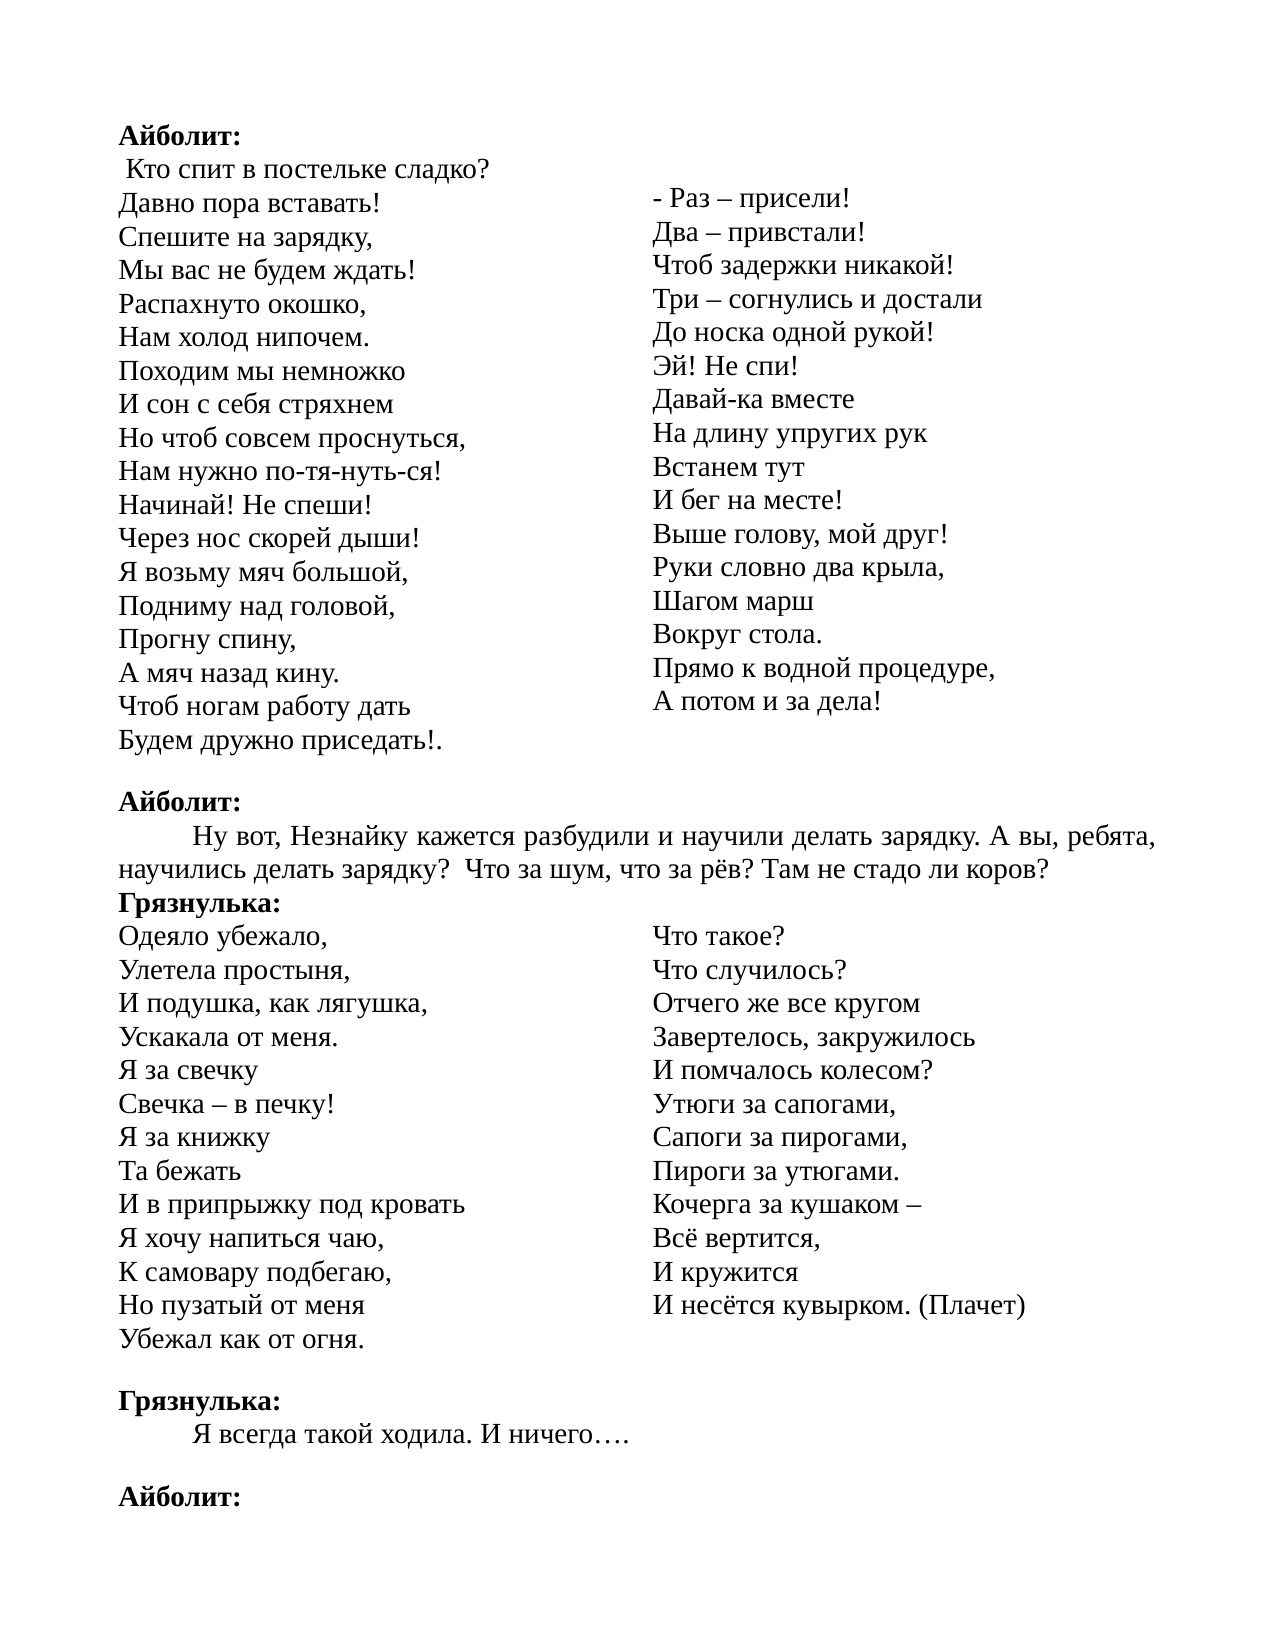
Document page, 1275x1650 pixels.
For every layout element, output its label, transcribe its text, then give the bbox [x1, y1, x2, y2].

text Я возьму мяч большой, [118, 554, 623, 588]
text А потом и за дела! [652, 683, 1157, 717]
text Что такое? [652, 918, 1157, 952]
text Я хочу напиться чаю, [118, 1220, 623, 1254]
text Встанем тут [652, 449, 1157, 482]
text И в припрыжку под кровать [118, 1187, 623, 1220]
text Но чтоб совсем проснуться, [118, 420, 623, 453]
text Руки словно два крыла, [652, 549, 1157, 583]
text И кружится [652, 1254, 1157, 1287]
text Выше голову, мой друг! [652, 516, 1157, 549]
text Спешите на зарядку, [118, 219, 623, 252]
text Завертелось, закружилось [652, 1019, 1157, 1052]
text Давно пора вставать! [118, 185, 623, 219]
text Айболит: [118, 1479, 1157, 1512]
text Но пузатый от меня [118, 1287, 623, 1321]
text Грязнулька: [118, 1383, 1157, 1417]
text Начинай! Не спеши! [118, 487, 623, 521]
text - Раз – присели! [652, 180, 1157, 214]
text Я за свечку [118, 1052, 623, 1086]
text Вокруг стола. [652, 616, 1157, 650]
text К самовару подбегаю, [118, 1254, 623, 1287]
text Грязнулька: [118, 885, 1157, 918]
text Три – согнулись и достали [652, 281, 1157, 314]
text Улетела простыня, [118, 952, 623, 985]
text Одеяло убежало, [118, 918, 623, 952]
text Убежал как от огня. [118, 1321, 623, 1354]
text Чтоб задержки никакой! [652, 247, 1157, 281]
text Эй! Не спи! [652, 348, 1157, 382]
text Будем дружно приседать!. [118, 722, 623, 755]
text Сапоги за пирогами, [652, 1119, 1157, 1153]
text Кочерга за кушаком – [652, 1187, 1157, 1220]
text Прогну спину, [118, 621, 623, 655]
text Два – привстали! [652, 214, 1157, 247]
text Ну вот, Незнайку кажется разбудили и научили делать зарядку. А вы, ребята, научились делать зарядку? Что за шум, что за рёв? Там не стадо ли коров? [118, 818, 1157, 885]
text Ускакала от меня. [118, 1019, 623, 1052]
text Я всегда такой ходила. И ничего…. [118, 1417, 1157, 1450]
text Всё вертится, [652, 1220, 1157, 1254]
text Свечка – в печку! [118, 1086, 623, 1119]
text Нам холод нипочем. [118, 319, 623, 353]
text Отчего же все кругом [652, 985, 1157, 1019]
text Айболит: [118, 118, 1157, 152]
text Я за книжку [118, 1119, 623, 1153]
text Нам нужно по-тя-нуть-ся! [118, 453, 623, 487]
text Кто спит в постельке сладко? [118, 152, 623, 185]
text Давай-ка вместе [652, 382, 1157, 415]
text И помчалось колесом? [652, 1052, 1157, 1086]
text Прямо к водной процедуре, [652, 650, 1157, 683]
text И несётся кувырком. (Плачет) [652, 1287, 1157, 1321]
text На длину упругих рук [652, 415, 1157, 449]
text И сон с себя стряхнем [118, 386, 623, 420]
text Утюги за сапогами, [652, 1086, 1157, 1119]
text А мяч назад кину. [118, 655, 623, 688]
text Мы вас не будем ждать! [118, 252, 623, 286]
text И бег на месте! [652, 482, 1157, 516]
text Пироги за утюгами. [652, 1153, 1157, 1187]
text Походим мы немножко [118, 353, 623, 386]
text Айболит: [118, 784, 1157, 818]
text Через нос скорей дыши! [118, 521, 623, 554]
text Распахнуто окошко, [118, 286, 623, 319]
text Чтоб ногам работу дать [118, 688, 623, 722]
text Та бежать [118, 1153, 623, 1187]
text И подушка, как лягушка, [118, 985, 623, 1019]
text До носка одной рукой! [652, 314, 1157, 348]
text Что случилось? [652, 952, 1157, 985]
text Подниму над головой, [118, 588, 623, 621]
text Шагом марш [652, 583, 1157, 616]
